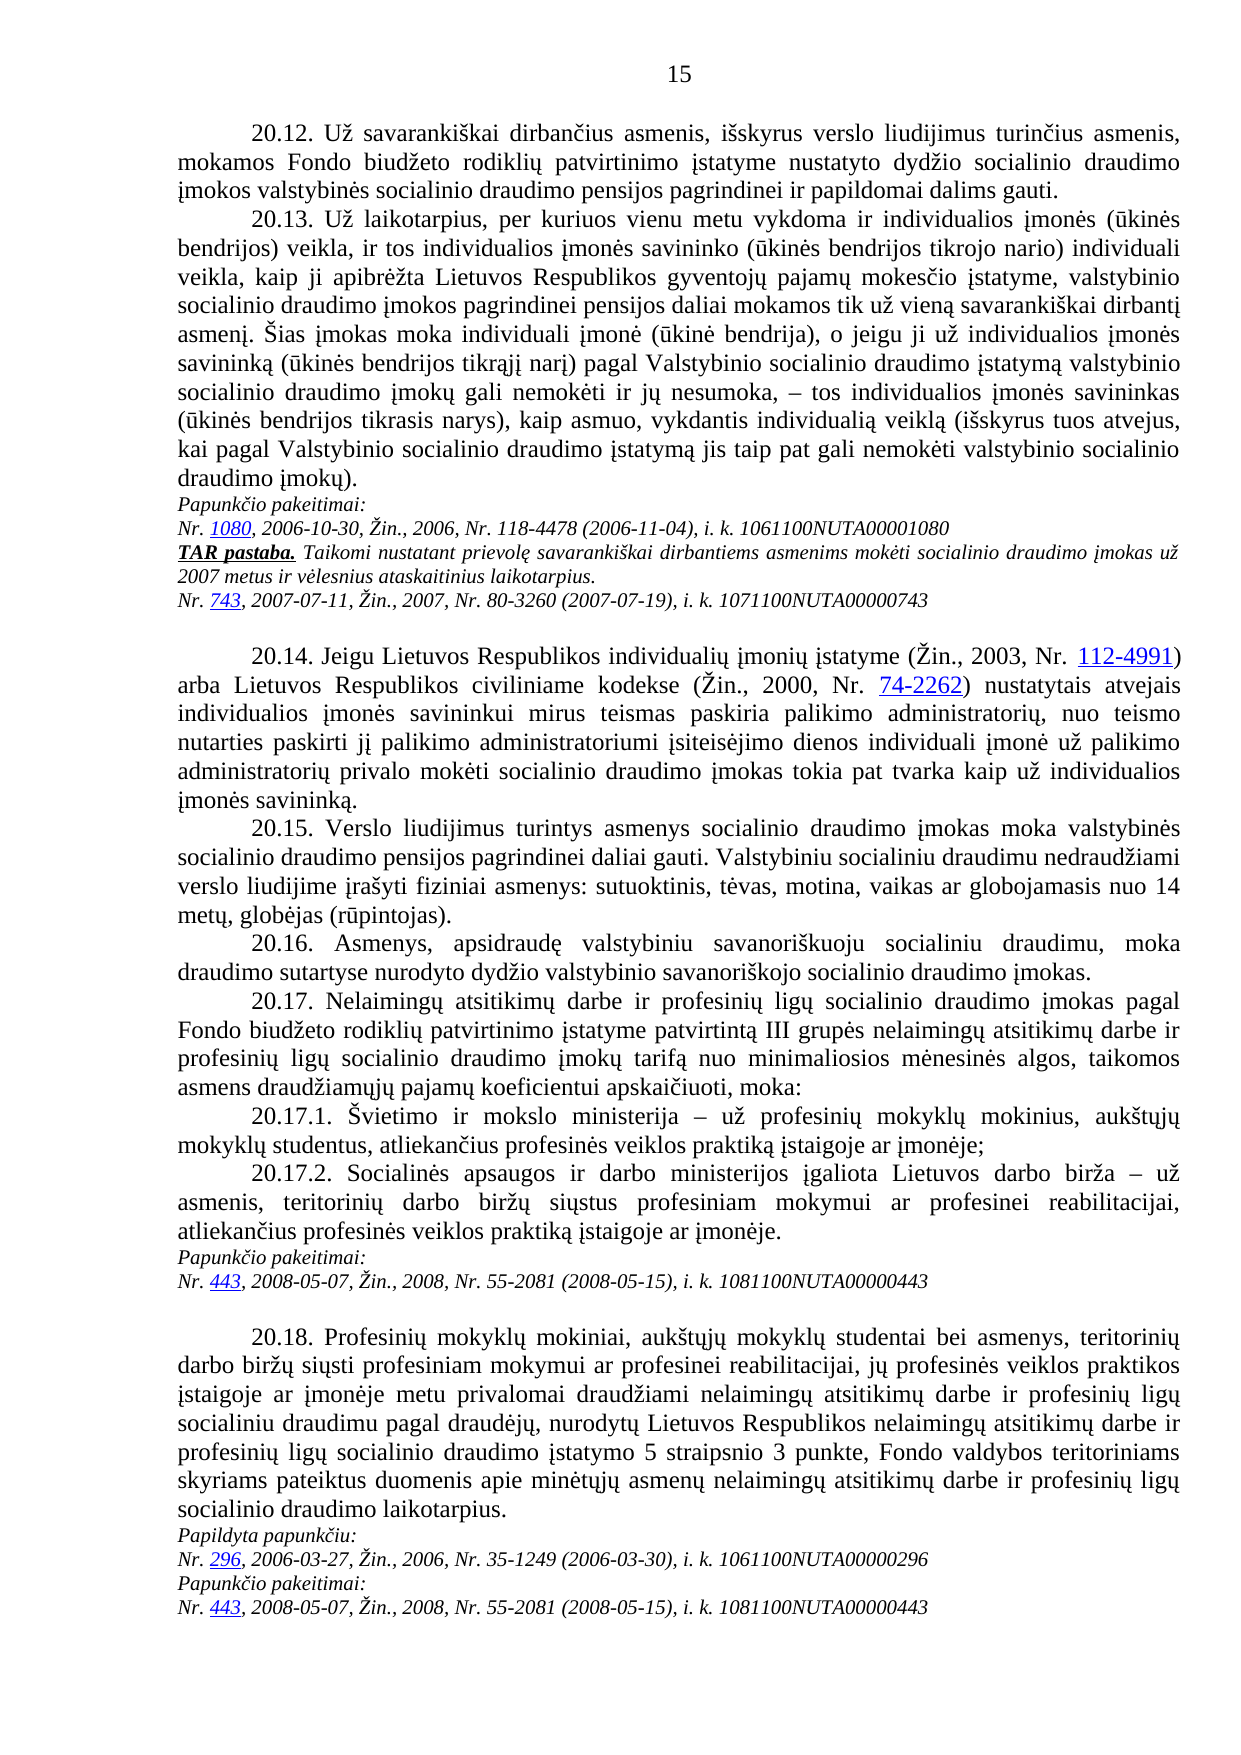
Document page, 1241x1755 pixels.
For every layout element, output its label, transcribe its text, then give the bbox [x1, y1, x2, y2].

text 20.16. Asmenys, apsidraudę valstybiniu savanoriškuoju socialiniu draudimu, moka draudimo sutartyse nurodyto dydžio valstybinio savanoriškojo socialinio draudimo įmokas. [177, 928, 1181, 986]
text TAR pastaba. Taikomi nustatant prievolę savarankiškai dirbantiems asmenims mokėti socialinio draudimo įmokas už 2007 metus ir vėlesnius ataskaitinius laikotarpius. [177, 540, 1181, 588]
text Nr. 443, 2008-05-07, Žin., 2008, Nr. 55-2081 (2008-05-15), i. k. 1081100NUTA00000443 [177, 1269, 1181, 1293]
text 20.13. Už laikotarpius, per kuriuos vienu metu vykdoma ir individualios įmonės (ūkinės bendrijos) veikla, ir tos individualios įmonės savininko (ūkinės bendrijos tikrojo nario) individuali veikla, kaip ji apibrėžta Lietuvos Respublikos gyventojų pajamų mokesčio įstatyme, valstybinio socialinio draudimo įmokos pagrindinei pensijos daliai mokamos tik už vieną savarankiškai dirbantį asmenį. Šias įmokas moka individuali įmonė (ūkinė bendrija), o jeigu ji už individualios įmonės savininką (ūkinės bendrijos tikrąjį narį) pagal Valstybinio socialinio draudimo įstatymą valstybinio socialinio draudimo įmokų gali nemokėti ir jų nesumoka, – tos individualios įmonės savininkas (ūkinės bendrijos tikrasis narys), kaip asmuo, vykdantis individualią veiklą (išskyrus tuos atvejus, kai pagal Valstybinio socialinio draudimo įstatymą jis taip pat gali nemokėti valstybinio socialinio draudimo įmokų). [177, 204, 1181, 492]
text 20.17. Nelaimingų atsitikimų darbe ir profesinių ligų socialinio draudimo įmokas pagal Fondo biudžeto rodiklių patvirtinimo įstatyme patvirtintą III grupės nelaimingų atsitikimų darbe ir profesinių ligų socialinio draudimo įmokų tarifą nuo minimaliosios mėnesinės algos, taikomos asmens draudžiamųjų pajamų koeficientui apskaičiuoti, moka: [177, 986, 1181, 1101]
text Papunkčio pakeitimai: [177, 1571, 1181, 1595]
text Nr. 1080, 2006-10-30, Žin., 2006, Nr. 118-4478 (2006-11-04), i. k. 1061100NUTA00001080 [177, 516, 1181, 540]
text 20.12. Už savarankiškai dirbančius asmenis, išskyrus verslo liudijimus turinčius asmenis, mokamos Fondo biudžeto rodiklių patvirtinimo įstatyme nustatyto dydžio socialinio draudimo įmokos valstybinės socialinio draudimo pensijos pagrindinei ir papildomai dalims gauti. [177, 118, 1181, 204]
text Nr. 443, 2008-05-07, Žin., 2008, Nr. 55-2081 (2008-05-15), i. k. 1081100NUTA00000443 [177, 1595, 1181, 1619]
text Nr. 296, 2006-03-27, Žin., 2006, Nr. 35-1249 (2006-03-30), i. k. 1061100NUTA00000296 [177, 1547, 1181, 1571]
text 20.17.2. Socialinės apsaugos ir darbo ministerijos įgaliota Lietuvos darbo birža – už asmenis, teritorinių darbo biržų siųstus profesiniam mokymui ar profesinei reabilitacijai, atliekančius profesinės veiklos praktiką įstaigoje ar įmonėje. [177, 1158, 1181, 1245]
text 20.14. Jeigu Lietuvos Respublikos individualių įmonių įstatyme (Žin., 2003, Nr. 112-4991) arba Lietuvos Respublikos civiliniame kodekse (Žin., 2000, Nr. 74-2262) nustatytais atvejais individualios įmonės savininkui mirus teismas paskiria palikimo administratorių, nuo teismo nutarties paskirti jį palikimo administratoriumi įsiteisėjimo dienos individuali įmonė už palikimo administratorių privalo mokėti socialinio draudimo įmokas tokia pat tvarka kaip už individualios įmonės savininką. [177, 641, 1181, 813]
text Papildyta papunkčiu: [177, 1523, 1181, 1547]
text Papunkčio pakeitimai: [177, 492, 1181, 516]
text Papunkčio pakeitimai: [177, 1245, 1181, 1269]
text 20.17.1. Švietimo ir mokslo ministerija – už profesinių mokyklų mokinius, aukštųjų mokyklų studentus, atliekančius profesinės veiklos praktiką įstaigoje ar įmonėje; [177, 1101, 1181, 1158]
text 20.15. Verslo liudijimus turintys asmenys socialinio draudimo įmokas moka valstybinės socialinio draudimo pensijos pagrindinei daliai gauti. Valstybiniu socialiniu draudimu nedraudžiami verslo liudijime įrašyti fiziniai asmenys: sutuoktinis, tėvas, motina, vaikas ar globojamasis nuo 14 metų, globėjas (rūpintojas). [177, 813, 1181, 928]
text 20.18. Profesinių mokyklų mokiniai, aukštųjų mokyklų studentai bei asmenys, teritorinių darbo biržų siųsti profesiniam mokymui ar profesinei reabilitacijai, jų profesinės veiklos praktikos įstaigoje ar įmonėje metu privalomai draudžiami nelaimingų atsitikimų darbe ir profesinių ligų socialiniu draudimu pagal draudėjų, nurodytų Lietuvos Respublikos nelaimingų atsitikimų darbe ir profesinių ligų socialinio draudimo įstatymo 5 straipsnio 3 punkte, Fondo valdybos teritoriniams skyriams pateiktus duomenis apie minėtųjų asmenų nelaimingų atsitikimų darbe ir profesinių ligų socialinio draudimo laikotarpius. [177, 1322, 1181, 1523]
text Nr. 743, 2007-07-11, Žin., 2007, Nr. 80-3260 (2007-07-19), i. k. 1071100NUTA00000743 [177, 588, 1181, 612]
